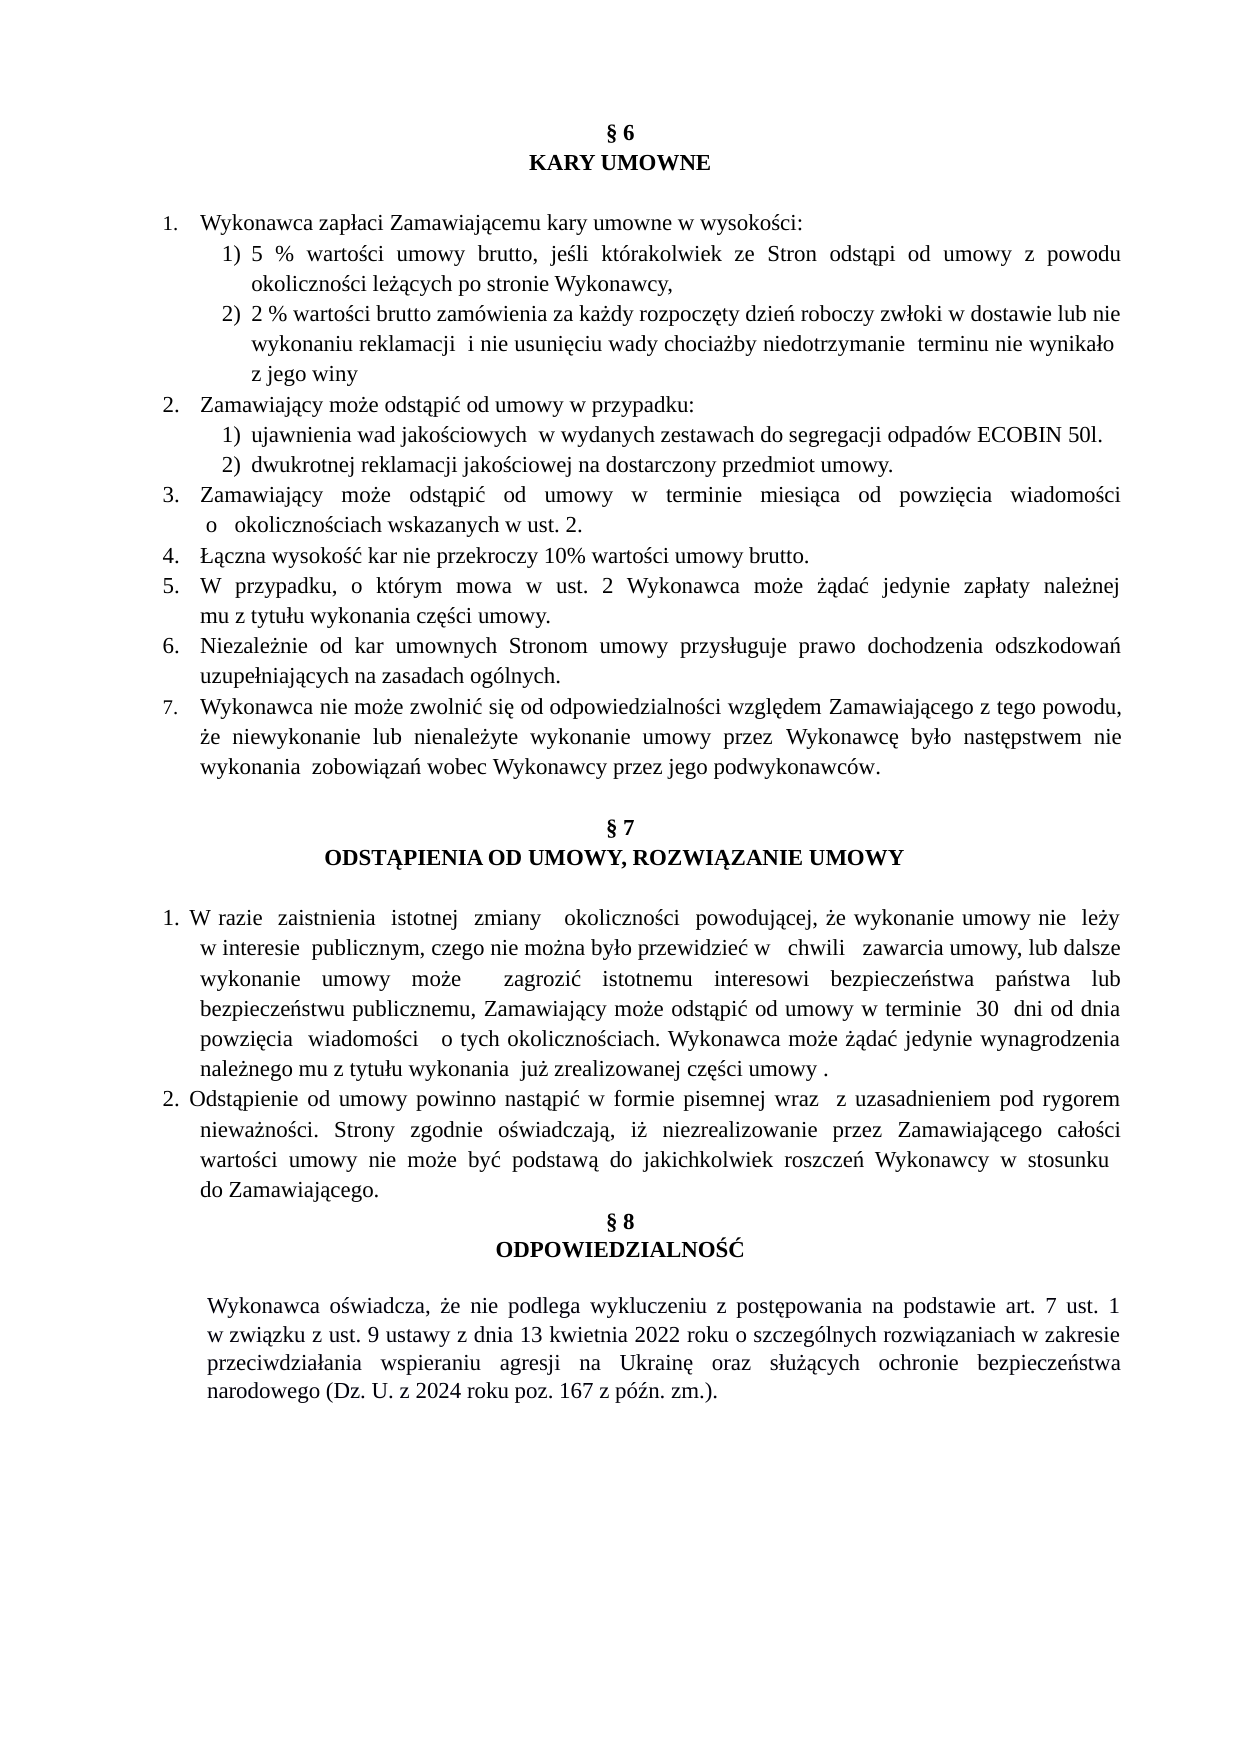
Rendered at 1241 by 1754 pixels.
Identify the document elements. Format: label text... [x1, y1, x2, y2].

list Wykonawca nie może zwolnić się od odpowiedzialności względem Zamawiającego z tego powodu, że niewykonanie lub nienależyte wykonanie umowy przez Wykonawcę było następstwem nie wykonania zobowiązań wobec Wykonawcy przez jego podwykonawców. [162, 693, 1122, 779]
text § 8 [118, 1206, 1122, 1234]
list 5 % wartości umowy brutto, jeśli którakolwiek ze Stron odstąpi od umowy z powodu okoliczności leżących po stronie Wykonawcy, [222, 240, 1122, 296]
text KARY UMOWNE [118, 149, 1122, 175]
list 2 % wartości brutto zamówienia za każdy rozpoczęty dzień roboczy zwłoki w dostawie lub nie wykonaniu reklamacji i nie usunięciu wady chociażby niedotrzymanie terminu nie wynikało z jego winy [222, 300, 1122, 387]
text Wykonawca oświadcza, że nie podlega wykluczeniu z postępowania na podstawie art. 7 ust. 1 w związku z ust. 9 ustawy z dnia 13 kwietnia 2022 roku o szczególnych rozwiązaniach w zakresie przeciwdziałania wspieraniu agresji na Ukrainę oraz służących ochronie bezpieczeństwa narodowego (Dz. U. z 2024 roku poz. 167 z późn. zm.). [207, 1291, 1122, 1403]
list ujawnienia wad jakościowych w wydanych zestawach do segregacji odpadów ECOBIN 50l. [222, 421, 1122, 447]
list Zamawiający może odstąpić od umowy w terminie miesiąca od powzięcia wiadomości o okolicznościach wskazanych w ust. 2. [162, 481, 1122, 538]
text § 7 [118, 814, 1122, 840]
list Niezależnie od kar umownych Stronom umowy przysługuje prawo dochodzenia odszkodowań uzupełniających na zasadach ogólnych. [162, 632, 1122, 689]
text ODSTĄPIENIA OD UMOWY, ROZWIĄZANIE UMOWY [106, 844, 1122, 870]
list Łączna wysokość kar nie przekroczy 10% wartości umowy brutto. [162, 542, 1122, 568]
list Zamawiający może odstąpić od umowy w przypadku: [162, 391, 1122, 417]
list W przypadku, o którym mowa w ust. 2 Wykonawca może żądać jedynie zapłaty należnej mu z tytułu wykonania części umowy. [162, 572, 1122, 628]
list Odstąpienie od umowy powinno nastąpić w formie pisemnej wraz z uzasadnieniem pod rygorem nieważności. Strony zgodnie oświadczają, iż niezrealizowanie przez Zamawiającego całości wartości umowy nie może być podstawą do jakichkolwiek roszczeń Wykonawcy w stosunku do Zamawiającego. [162, 1086, 1122, 1202]
list dwukrotnej reklamacji jakościowej na dostarczony przedmiot umowy. [222, 451, 1122, 477]
text § 6 [118, 119, 1122, 145]
list W razie zaistnienia istotnej zmiany okoliczności powodującej, że wykonanie umowy nie leży w interesie publicznym, czego nie można było przewidzieć w chwili zawarcia umowy, lub dalsze wykonanie umowy może zagrozić istotnemu interesowi bezpieczeństwa państwa lub bezpieczeństwu publicznemu, Zamawiający może odstąpić od umowy w terminie 30 dni od dnia powzięcia wiadomości o tych okolicznościach. Wykonawca może żądać jedynie wynagrodzenia należnego mu z tytułu wykonania już zrealizowanej części umowy . [162, 904, 1122, 1082]
text ODPOWIEDZIALNOŚĆ [118, 1234, 1122, 1263]
list Wykonawca zapłaci Zamawiającemu kary umowne w wysokości: [162, 209, 1122, 236]
